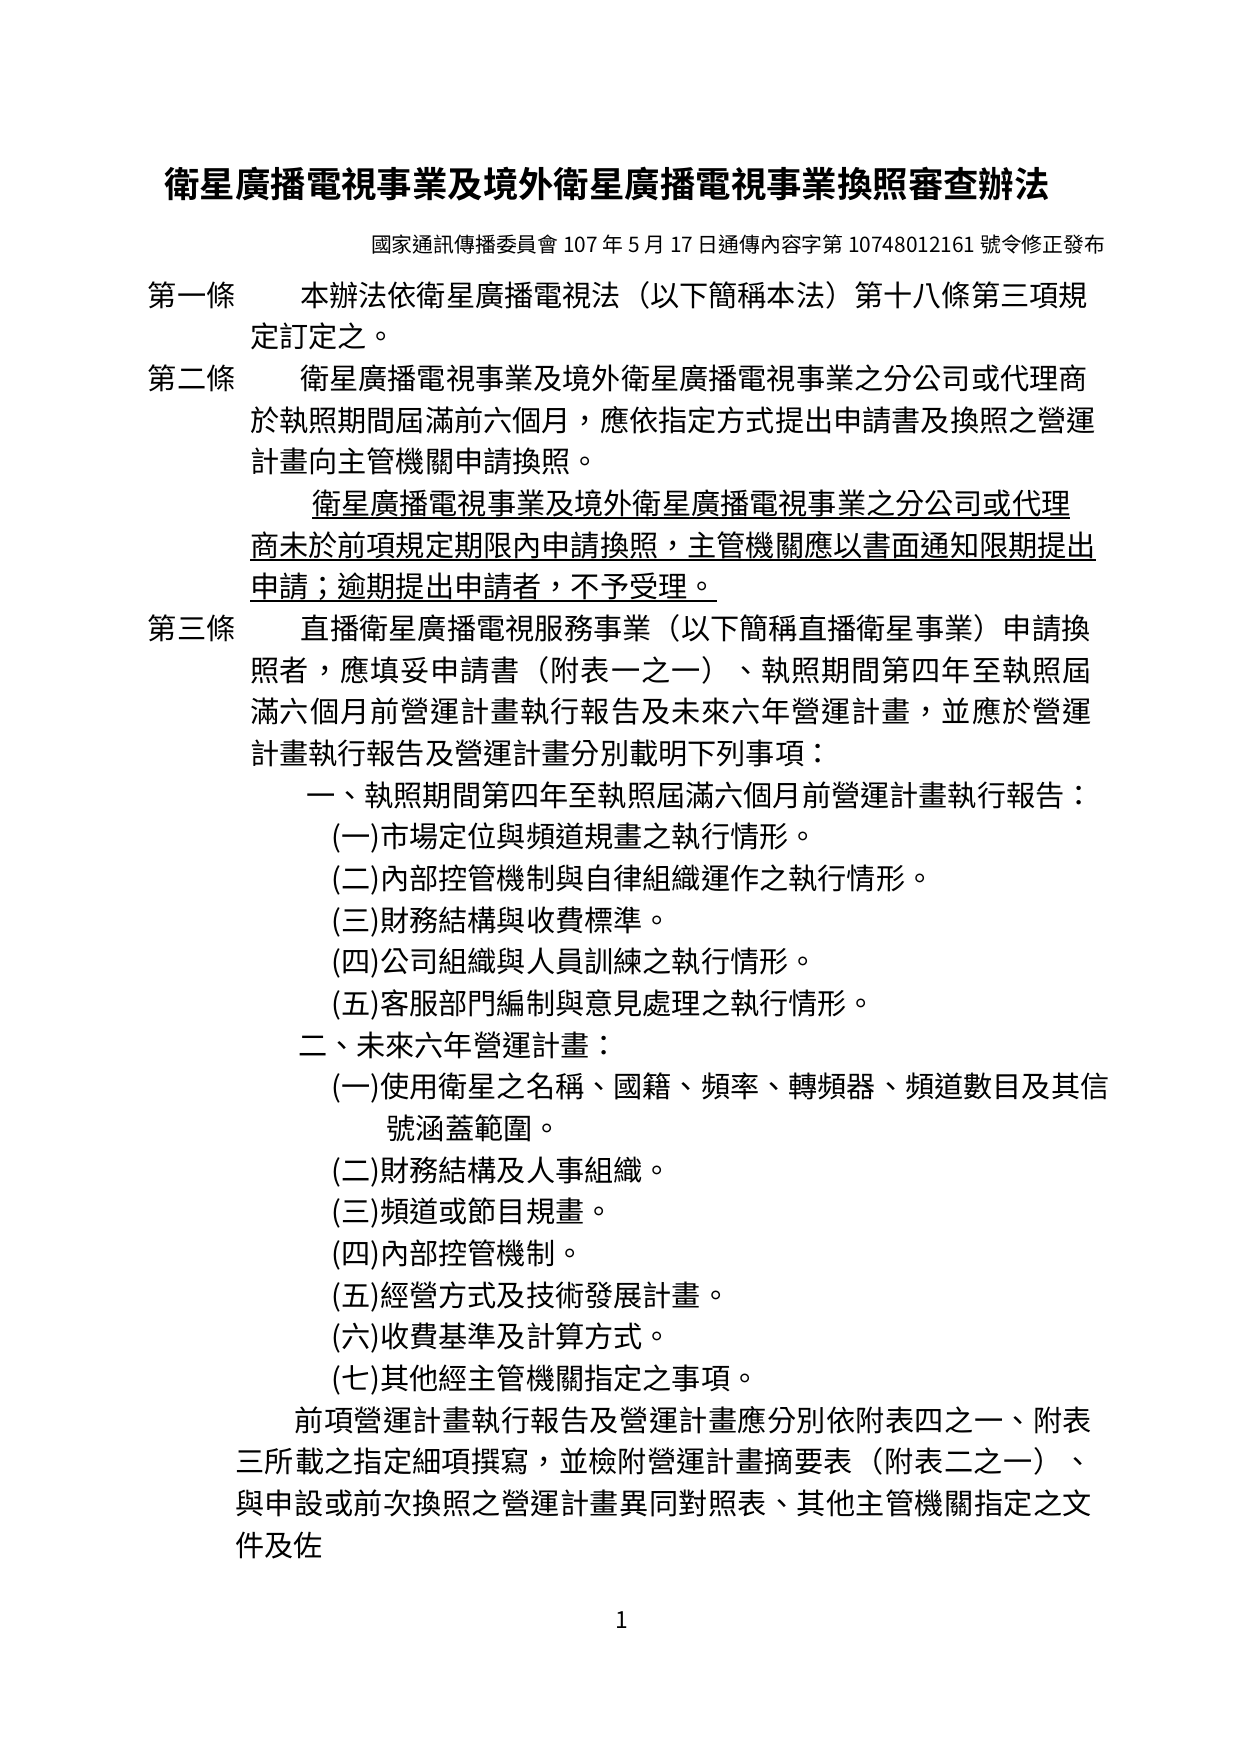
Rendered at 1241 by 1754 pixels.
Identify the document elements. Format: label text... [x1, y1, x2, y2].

text 前項營運計畫執行報告及營運計畫應分別依附表四之一、附表三所載之指定細項撰寫，並檢附營運計畫摘要表（附表二之一）、與申設或前次換照之營運計畫異同對照表、其他主管機關指定之文件及佐 [235, 1398, 1093, 1564]
text (二)財務結構及人事組織。 [273, 1148, 1105, 1189]
text (一)使用衛星之名稱、國籍、頻率、轉頻器、頻道數目及其信號涵蓋範圍。 [273, 1064, 1109, 1148]
text 一、執照期間第四年至執照屆滿六個月前營運計畫執行報告： [248, 773, 1105, 814]
text (七)其他經主管機關指定之事項。 [273, 1356, 1105, 1398]
text (五)客服部門編制與意見處理之執行情形。 二、未來六年營運計畫： [273, 981, 962, 1064]
text 第二條 衛星廣播電視事業及境外衛星廣播電視事業之分公司或代理商於執照期間屆滿前六個月，應依指定方式提出申請書及換照之營運計畫向主管機關申請換照。 [148, 356, 1098, 481]
text 衛星廣播電視事業及境外衛星廣播電視事業之分公司或代理商未於前項規定期限內申請換照，主管機關應以書面通知限期提出申請；逾期提出申請者，不予受理。 [250, 481, 1098, 606]
text (六)收費基準及計算方式。 [273, 1314, 1105, 1356]
text (二)內部控管機制與自律組織運作之執行情形。 [273, 856, 1105, 898]
text (四)公司組織與人員訓練之執行情形。 [273, 939, 1105, 981]
text 第一條 本辦法依衛星廣播電視法（以下簡稱本法）第十八條第三項規定訂定之。 [148, 273, 1093, 356]
text 第三條 直播衛星廣播電視服務事業（以下簡稱直播衛星事業）申請換照者，應填妥申請書（附表一之一）、執照期間第四年至執照屆滿六個月前營運計畫執行報告及未來六年營運計畫，並應於營運計畫執行報告及營運計畫分別載明下列事項： [148, 606, 1093, 773]
text (五)經營方式及技術發展計畫。 [273, 1273, 1105, 1314]
text 衛星廣播電視事業及境外衛星廣播電視事業換照審查辦法 [148, 164, 1066, 206]
text (三)頻道或節目規畫。 [273, 1189, 1105, 1231]
text (一)市場定位與頻道規畫之執行情形。 [273, 814, 1105, 856]
text (三)財務結構與收費標準。 [273, 898, 1105, 939]
text (四)內部控管機制。 [273, 1231, 1105, 1273]
text 國家通訊傳播委員會 107 年 5 月 17 日通傳內容字第 10748012161 號令修正發布 [230, 219, 1105, 260]
